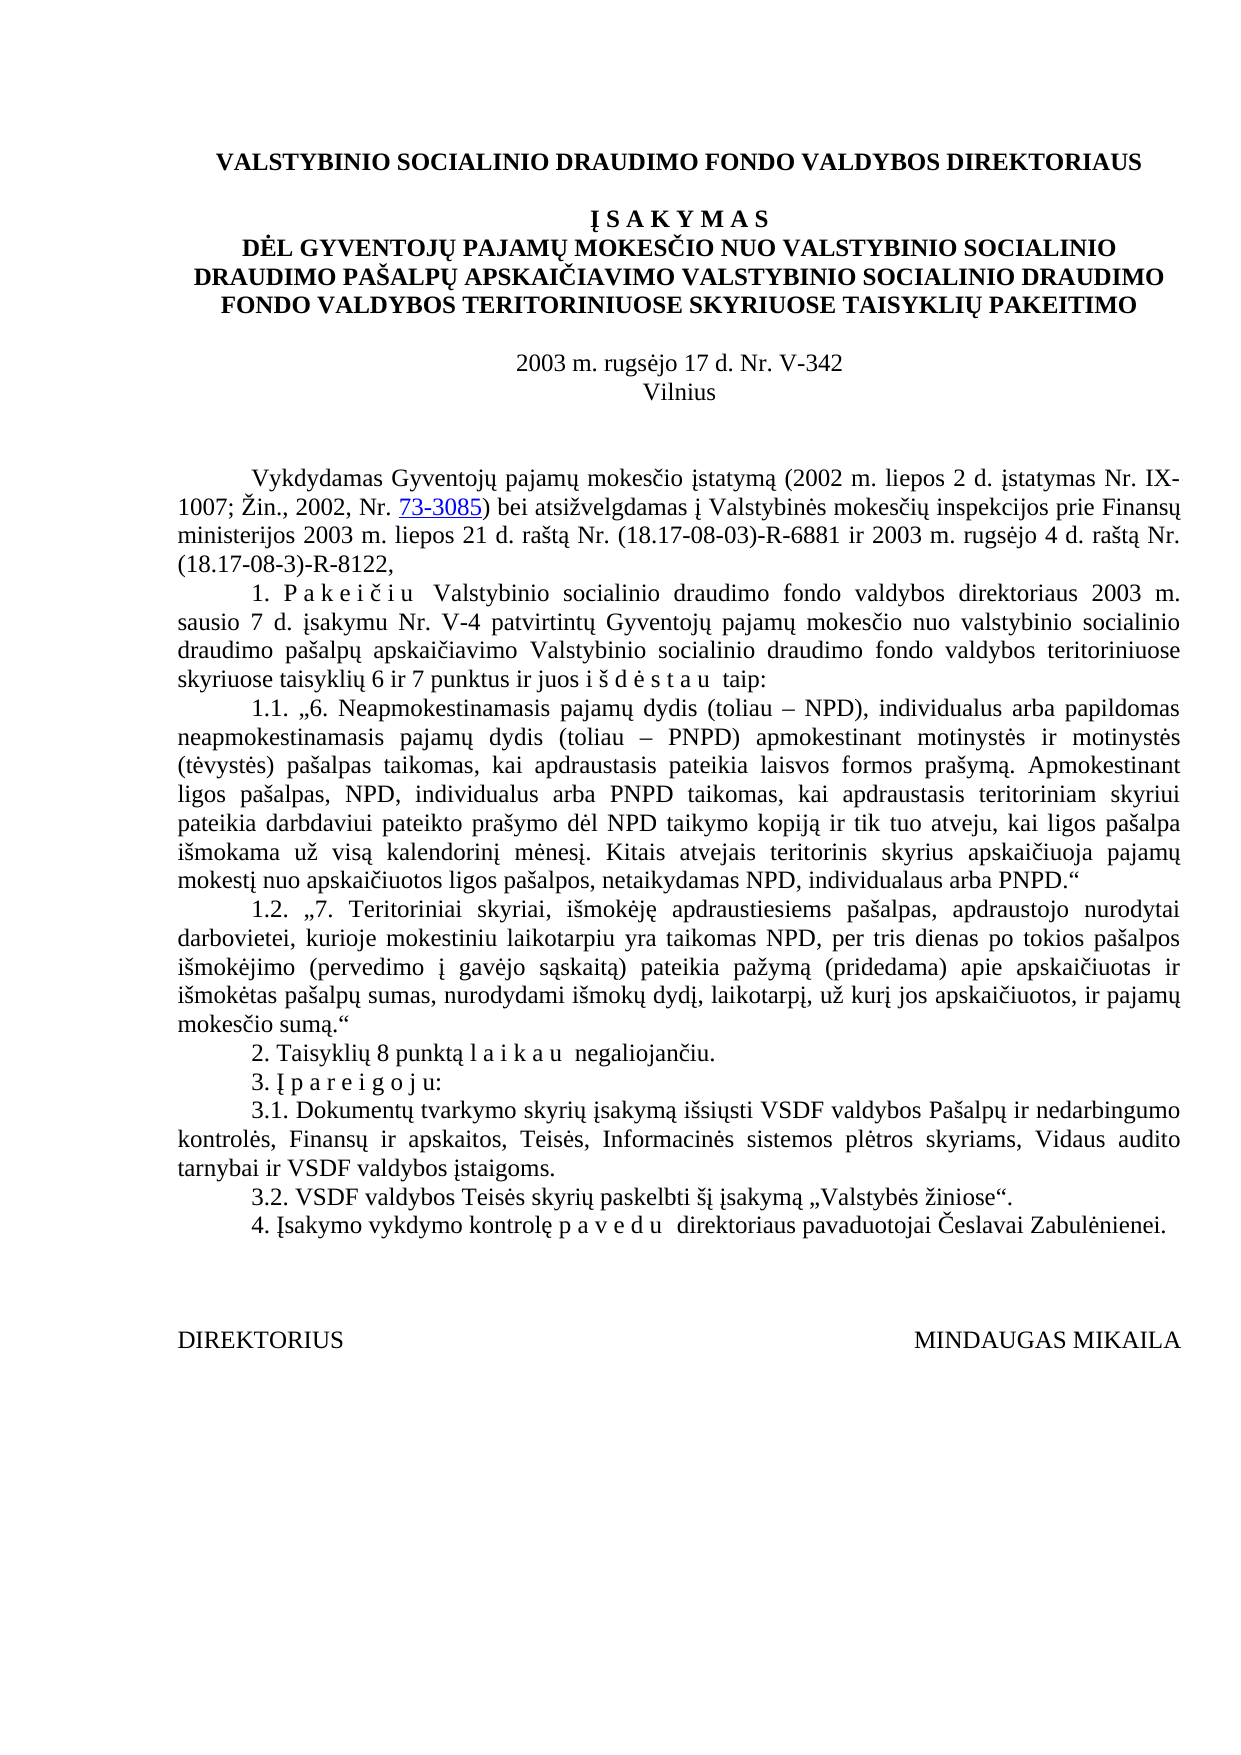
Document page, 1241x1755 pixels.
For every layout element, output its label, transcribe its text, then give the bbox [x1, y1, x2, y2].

text 2. Taisyklių 8 punktą laikau negaliojančiu. [177, 1038, 1181, 1067]
text 1.1. „6. Neapmokestinamasis pajamų dydis (toliau – NPD), individualus arba papildomas neapmokestinamasis pajamų dydis (toliau – PNPD) apmokestinant motinystės ir motinystės (tėvystės) pašalpas taikomas, kai apdraustasis pateikia laisvos formos prašymą. Apmokestinant ligos pašalpas, NPD, individualus arba PNPD taikomas, kai apdraustasis teritoriniam skyriui pateikia darbdaviui pateikto prašymo dėl NPD taikymo kopiją ir tik tuo atveju, kai ligos pašalpa išmokama už visą kalendorinį mėnesį. Kitais atvejais teritorinis skyrius apskaičiuoja pajamų mokestį nuo apskaičiuotos ligos pašalpos, netaikydamas NPD, individualaus arba PNPD.“ [177, 693, 1181, 894]
text 4. Įsakymo vykdymo kontrolę pavedu direktoriaus pavaduotojai Česlavai Zabulėnienei. [177, 1211, 1181, 1239]
text 2003 m. rugsėjo 17 d. Nr. V-342 [177, 348, 1181, 377]
text 3. Įpareigoju: [177, 1067, 1181, 1096]
text 3.1. Dokumentų tvarkymo skyrių įsakymą išsiųsti VSDF valdybos Pašalpų ir nedarbingumo kontrolės, Finansų ir apskaitos, Teisės, Informacinės sistemos plėtros skyriams, Vidaus audito tarnybai ir VSDF valdybos įstaigoms. [177, 1096, 1181, 1182]
text 3.2. VSDF valdybos Teisės skyrių paskelbti šį įsakymą „Valstybės žiniose“. [177, 1182, 1181, 1211]
text Vykdydamas Gyventojų pajamų mokesčio įstatymą (2002 m. liepos 2 d. įstatymas Nr. IX-1007; Žin., 2002, Nr. 73-3085) bei atsižvelgdamas į Valstybinės mokesčių inspekcijos prie Finansų ministerijos 2003 m. liepos 21 d. raštą Nr. (18.17-08-03)-R-6881 ir 2003 m. rugsėjo 4 d. raštą Nr. (18.17-08-3)-R-8122, [177, 463, 1181, 578]
text 1.2. „7. Teritoriniai skyriai, išmokėję apdraustiesiems pašalpas, apdraustojo nurodytai darbovietei, kurioje mokestiniu laikotarpiu yra taikomas NPD, per tris dienas po tokios pašalpos išmokėjimo (pervedimo į gavėjo sąskaitą) pateikia pažymą (pridedama) apie apskaičiuotas ir išmokėtas pašalpų sumas, nurodydami išmokų dydį, laikotarpį, už kurį jos apskaičiuotos, ir pajamų mokesčio sumą.“ [177, 894, 1181, 1038]
text DIREKTORIUS MINDAUGAS MIKAILA [177, 1326, 1181, 1354]
text DĖL GYVENTOJŲ PAJAMŲ MOKESČIO NUO VALSTYBINIO SOCIALINIO DRAUDIMO PAŠALPŲ APSKAIČIAVIMO VALSTYBINIO SOCIALINIO DRAUDIMO FONDO VALDYBOS TERITORINIUOSE SKYRIUOSE TAISYKLIŲ PAKEITIMO [177, 233, 1181, 319]
text Vilnius [177, 377, 1181, 406]
text Į S A K Y M A S [177, 204, 1181, 233]
text VALSTYBINIO SOCIALINIO DRAUDIMO FONDO VALDYBOS DIREKTORIAUS [177, 147, 1181, 176]
text 1. Pakeičiu Valstybinio socialinio draudimo fondo valdybos direktoriaus 2003 m. sausio 7 d. įsakymu Nr. V-4 patvirtintų Gyventojų pajamų mokesčio nuo valstybinio socialinio draudimo pašalpų apskaičiavimo Valstybinio socialinio draudimo fondo valdybos teritoriniuose skyriuose taisyklių 6 ir 7 punktus ir juos išdėstau taip: [177, 578, 1181, 693]
